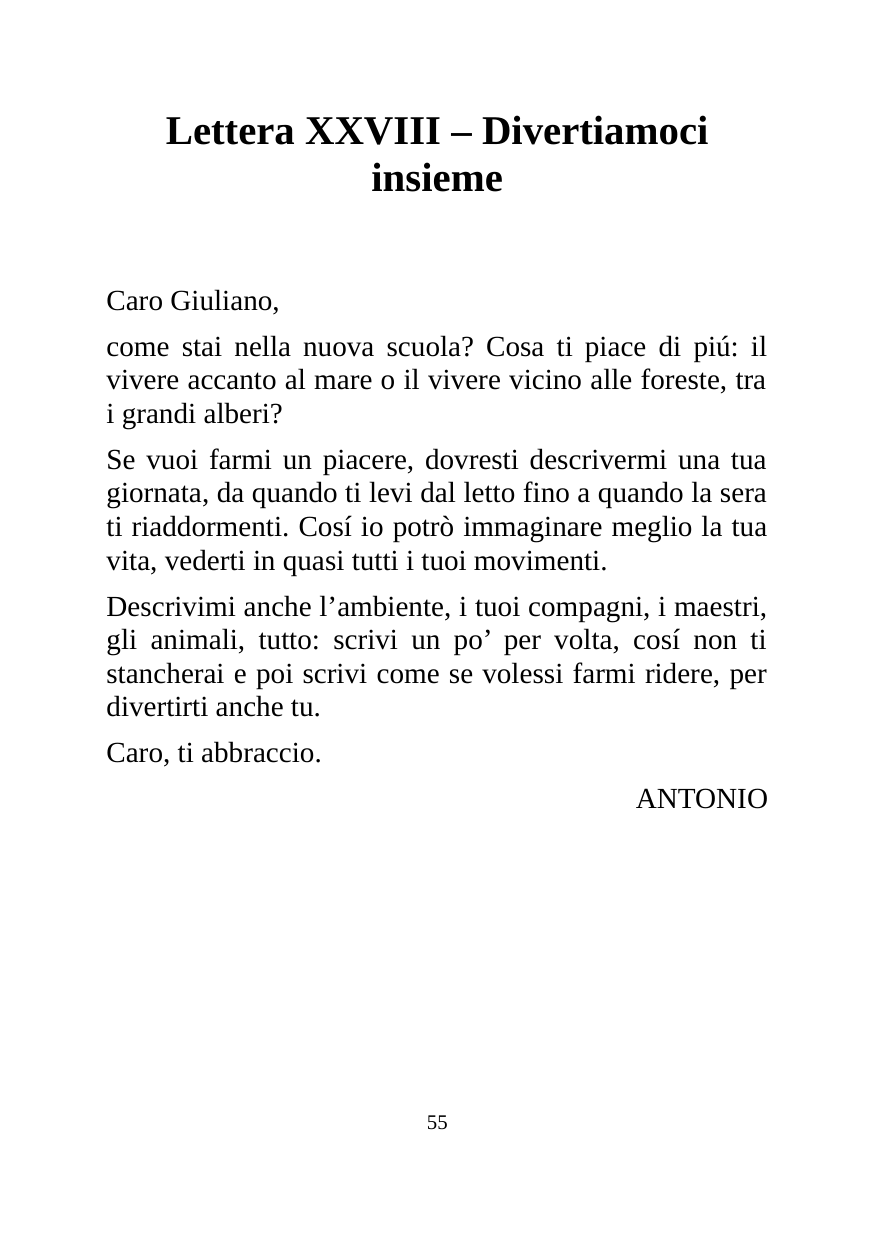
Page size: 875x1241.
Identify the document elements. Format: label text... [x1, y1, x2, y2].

text Descrivimi anche l’ambiente, i tuoi compagni, i maestri, gli animali, tutto: scrivi un po’ per volta, cosí non ti stancherai e poi scrivi come se volessi farmi ridere, per divertirti anche tu. [106, 589, 768, 723]
text come stai nella nuova scuola? Cosa ti piace di piú: il vivere accanto al mare o il vivere vicino alle foreste, tra i grandi alberi? [106, 329, 768, 429]
text Se vuoi farmi un piacere, dovresti descrivermi una tua giornata, da quando ti levi dal letto fino a quando la sera ti riaddormenti. Cosí io potrò immaginare meglio la tua vita, vederti in quasi tutti i tuoi movimenti. [106, 442, 768, 576]
text Caro, ti abbraccio. [106, 735, 768, 769]
text ANTONIO [106, 781, 768, 815]
text Caro Giuliano, [106, 283, 768, 316]
subtitle Lettera XXVIII – Divertiamoci insieme [106, 106, 768, 200]
